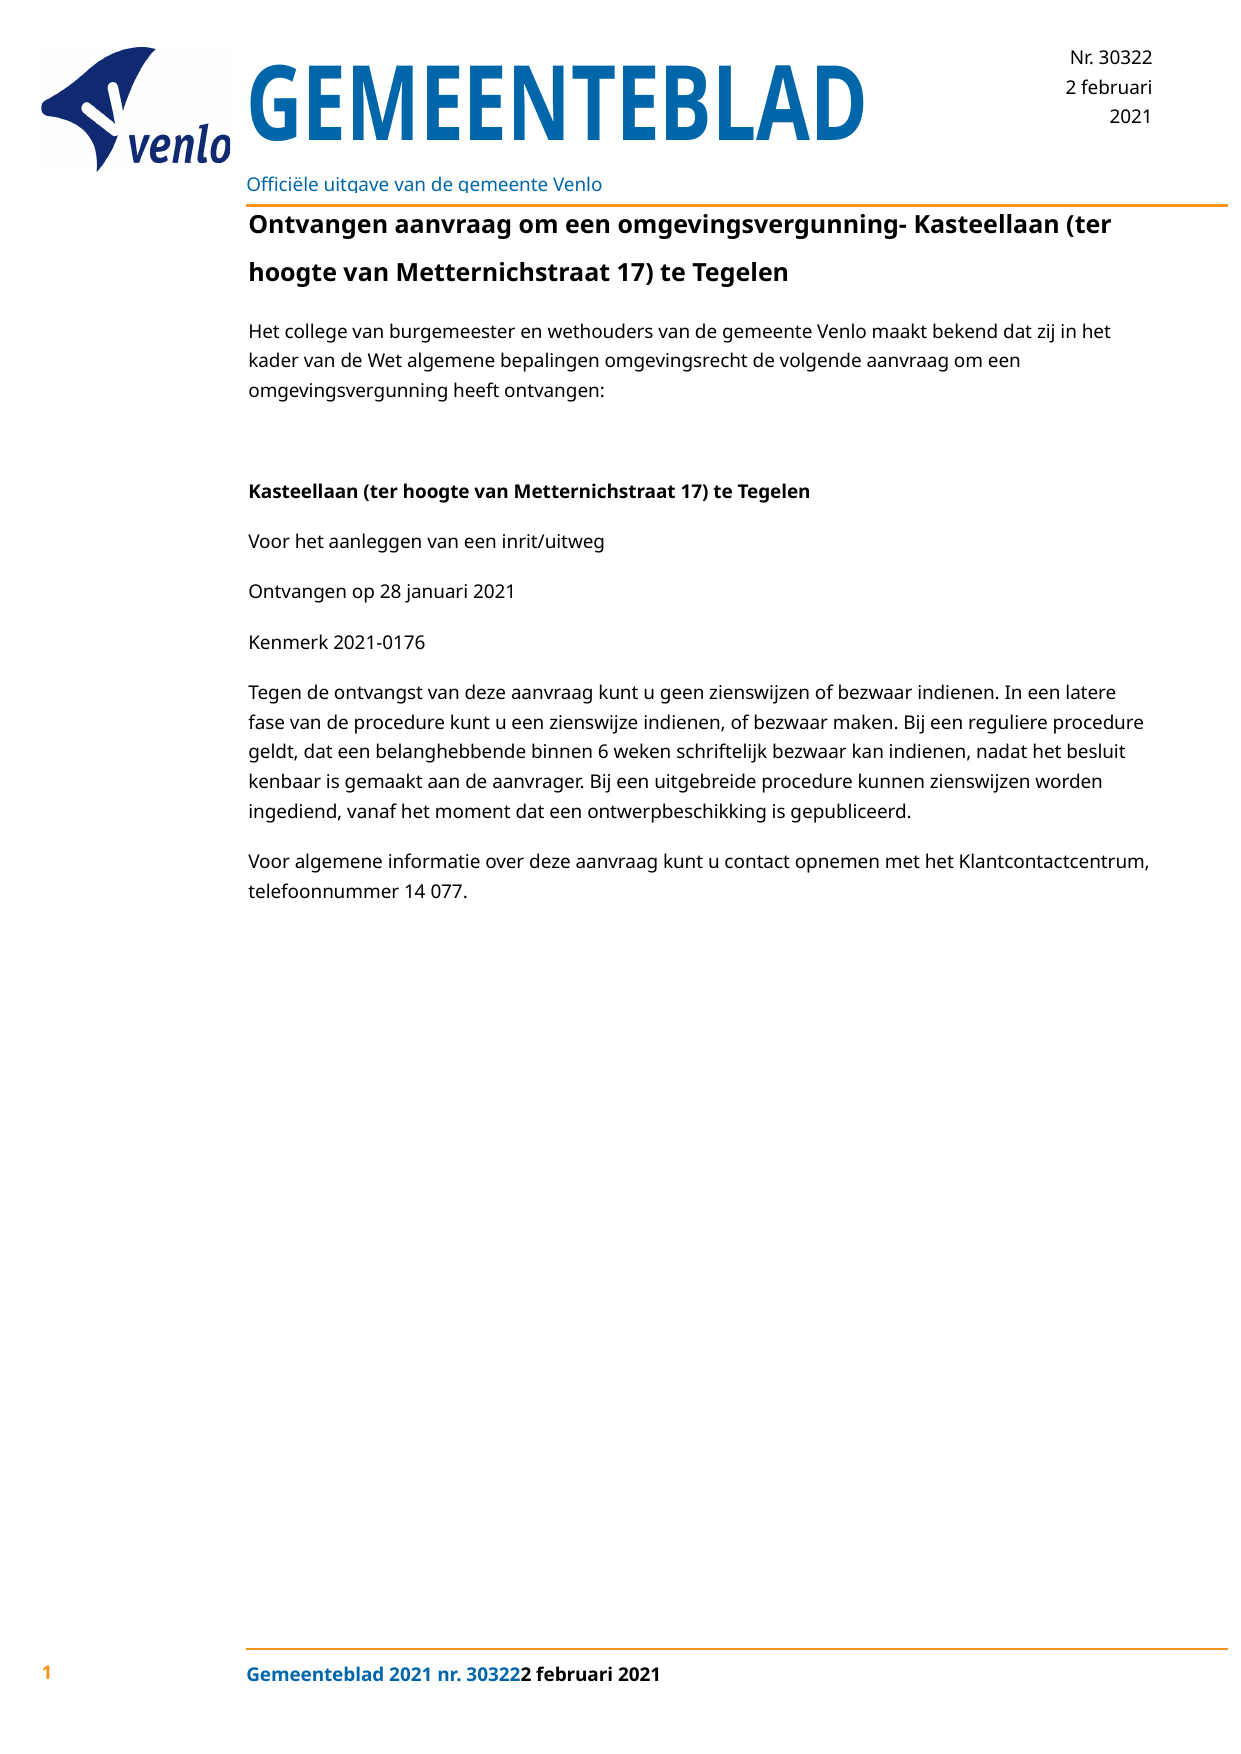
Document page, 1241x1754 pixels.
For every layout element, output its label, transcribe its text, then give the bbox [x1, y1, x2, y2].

text Kasteellaan (ter hoogte van Metternichstraat 17) te Tegelen [248, 478, 1152, 504]
text Voor het aanleggen van een inrit/uitweg [248, 528, 1152, 554]
text Tegen de ontvangst van deze aanvraag kunt u geen zienswijzen of bezwaar indienen. In een latere fase van de procedure kunt u een zienswijze indienen, of bezwaar maken. Bij een reguliere procedure geldt, dat een belanghebbende binnen 6 weken schriftelijk bezwaar kan indienen, nadat het besluit kenbaar is gemaakt aan de aanvrager. Bij een uitgebreide procedure kunnen zienswijzen worden ingediend, vanaf het moment dat een ontwerpbeschikking is gepubliceerd. [248, 679, 1152, 824]
text Ontvangen aanvraag om een omgevingsvergunning- Kasteellaan (ter hoogte van Metternichstraat 17) te Tegelen [248, 207, 1152, 288]
text Voor algemene informatie over deze aanvraag kunt u contact opnemen met het Klantcontactcentrum, telefoonnummer 14 077. [248, 848, 1152, 904]
text Het college van burgemeester en wethouders van de gemeente Venlo maakt bekend dat zij in het kader van de Wet algemene bepalingen omgevingsrecht de volgende aanvraag om een omgevingsvergunning heeft ontvangen: [248, 318, 1152, 403]
text Kenmerk 2021-0176 [248, 629, 1152, 655]
text Ontvangen op 28 januari 2021 [248, 579, 1152, 604]
picture [41, 47, 231, 172]
